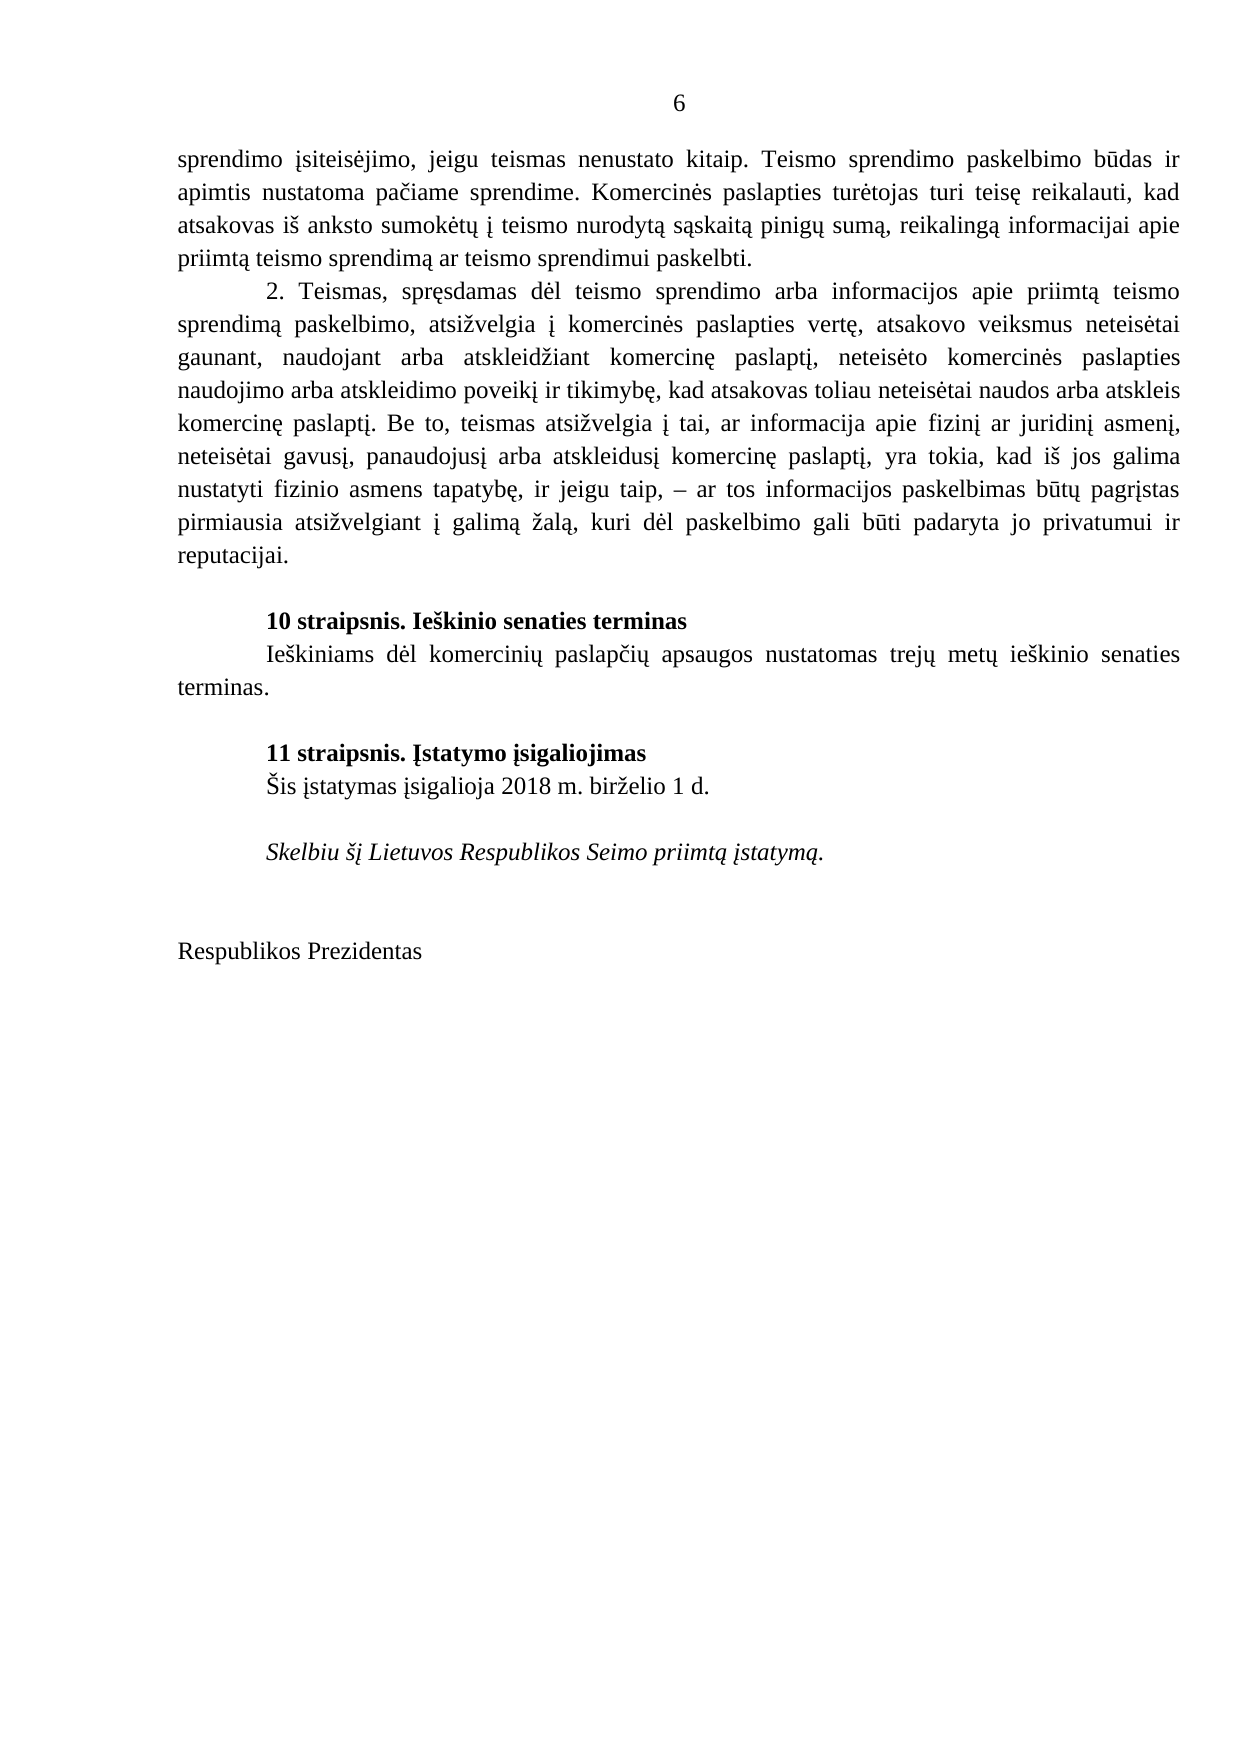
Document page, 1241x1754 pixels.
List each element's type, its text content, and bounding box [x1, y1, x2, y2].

text sprendimo įsiteisėjimo, jeigu teismas nenustato kitaip. Teismo sprendimo paskelbimo būdas ir apimtis nustatoma pačiame sprendime. Komercinės paslapties turėtojas turi teisę reikalauti, kad atsakovas iš anksto sumokėtų į teismo nurodytą sąskaitą pinigų sumą, reikalingą informacijai apie priimtą teismo sprendimą ar teismo sprendimui paskelbti. [177, 144, 1181, 271]
text Ieškiniams dėl komercinių paslapčių apsaugos nustatomas trejų metų ieškinio senaties terminas. [177, 639, 1181, 701]
text Respublikos Prezidentas [177, 936, 1181, 965]
text 2. Teismas, spręsdamas dėl teismo sprendimo arba informacijos apie priimtą teismo sprendimą paskelbimo, atsižvelgia į komercinės paslapties vertę, atsakovo veiksmus neteisėtai gaunant, naudojant arba atskleidžiant komercinę paslaptį, neteisėto komercinės paslapties naudojimo arba atskleidimo poveikį ir tikimybę, kad atsakovas toliau neteisėtai naudos arba atskleis komercinę paslaptį. Be to, teismas atsižvelgia į tai, ar informacija apie fizinį ar juridinį asmenį, neteisėtai gavusį, panaudojusį arba atskleidusį komercinę paslaptį, yra tokia, kad iš jos galima nustatyti fizinio asmens tapatybę, ir jeigu taip, – ar tos informacijos paskelbimas būtų pagrįstas pirmiausia atsižvelgiant į galimą žalą, kuri dėl paskelbimo gali būti padaryta jo privatumui ir reputacijai. [177, 276, 1181, 569]
text Šis įstatymas įsigalioja 2018 m. birželio 1 d. [266, 771, 1181, 800]
text 11 straipsnis. Įstatymo įsigaliojimas [177, 738, 1181, 767]
text Skelbiu šį Lietuvos Respublikos Seimo priimtą įstatymą. [177, 837, 1181, 866]
text 10 straipsnis. Ieškinio senaties terminas [177, 606, 1181, 635]
